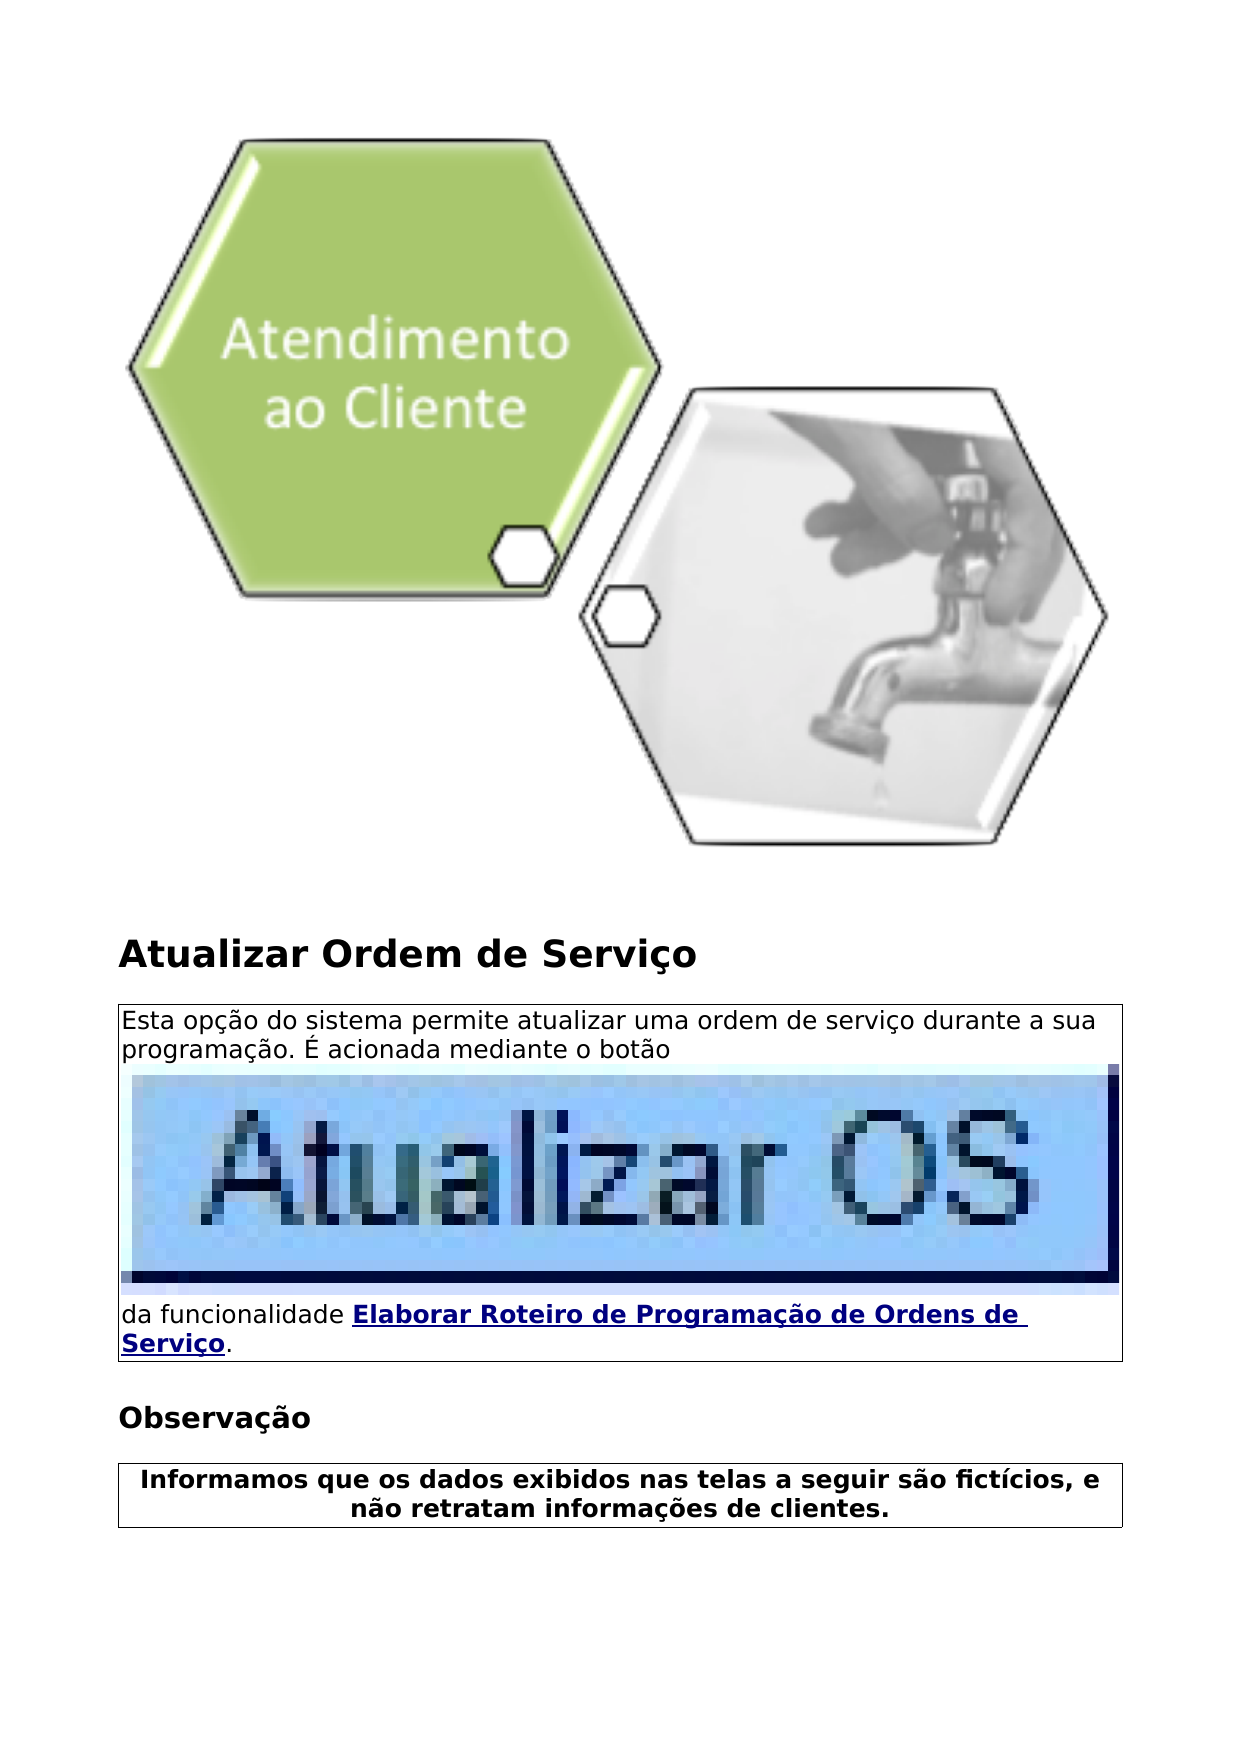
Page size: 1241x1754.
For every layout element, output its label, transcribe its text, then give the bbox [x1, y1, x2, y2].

picture [118, 118, 1123, 866]
subtitle Atualizar Ordem de Serviço [118, 932, 1122, 976]
table_header Informamos que os dados exibidos nas telas a seguir são fictícios, e não retratam informações de clientes. [119, 1464, 1122, 1527]
subtitle Observação [118, 1401, 1122, 1435]
picture [121, 1064, 1120, 1295]
table_header Esta opção do sistema permite atualizar uma ordem de serviço durante a sua programação. É acionada mediante o botão da funcionalidade Elaborar Roteiro de Programação de Ordens de Serviço. [119, 1005, 1122, 1361]
